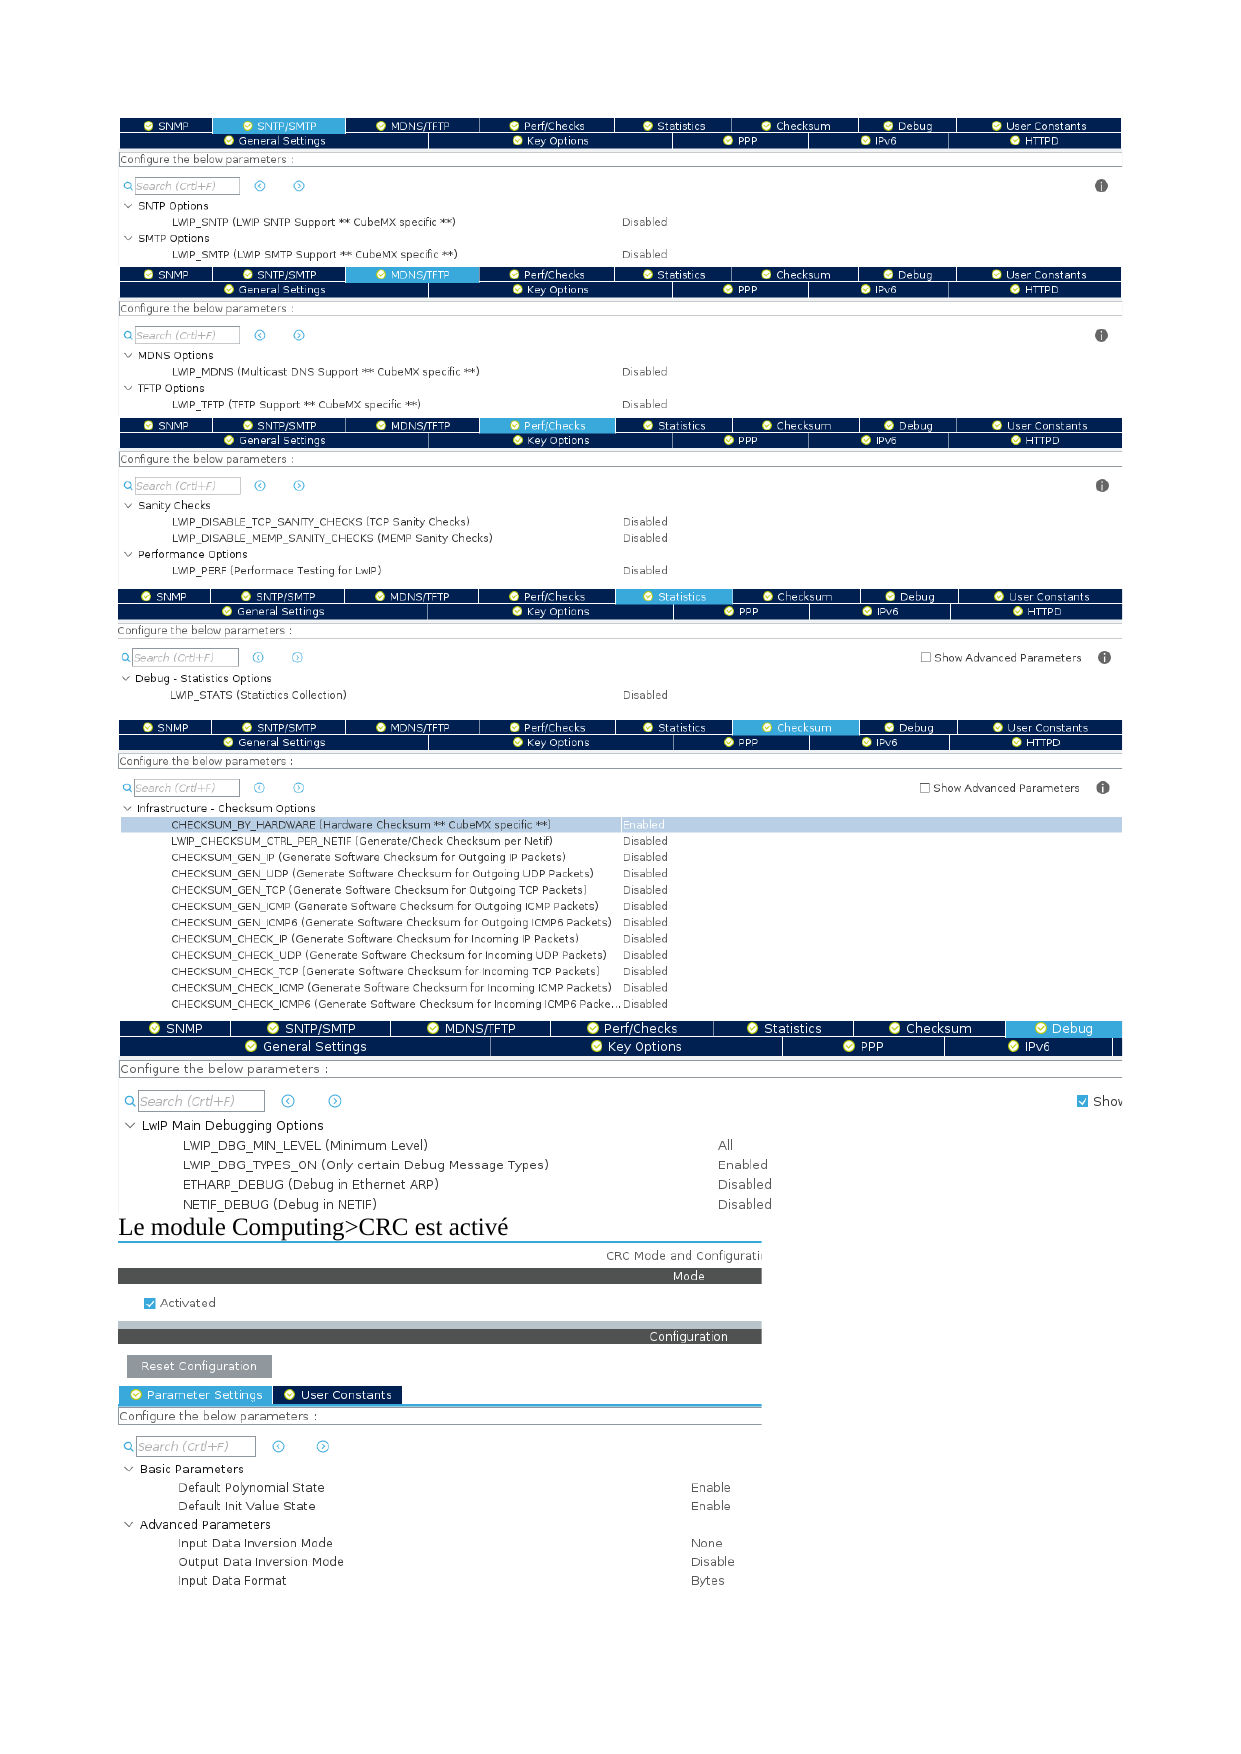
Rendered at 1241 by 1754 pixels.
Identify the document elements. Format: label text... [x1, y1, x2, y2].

picture [118, 118, 1123, 1213]
text Le module Computing>CRC est activé [118, 1213, 1122, 1241]
picture [118, 1241, 762, 1598]
